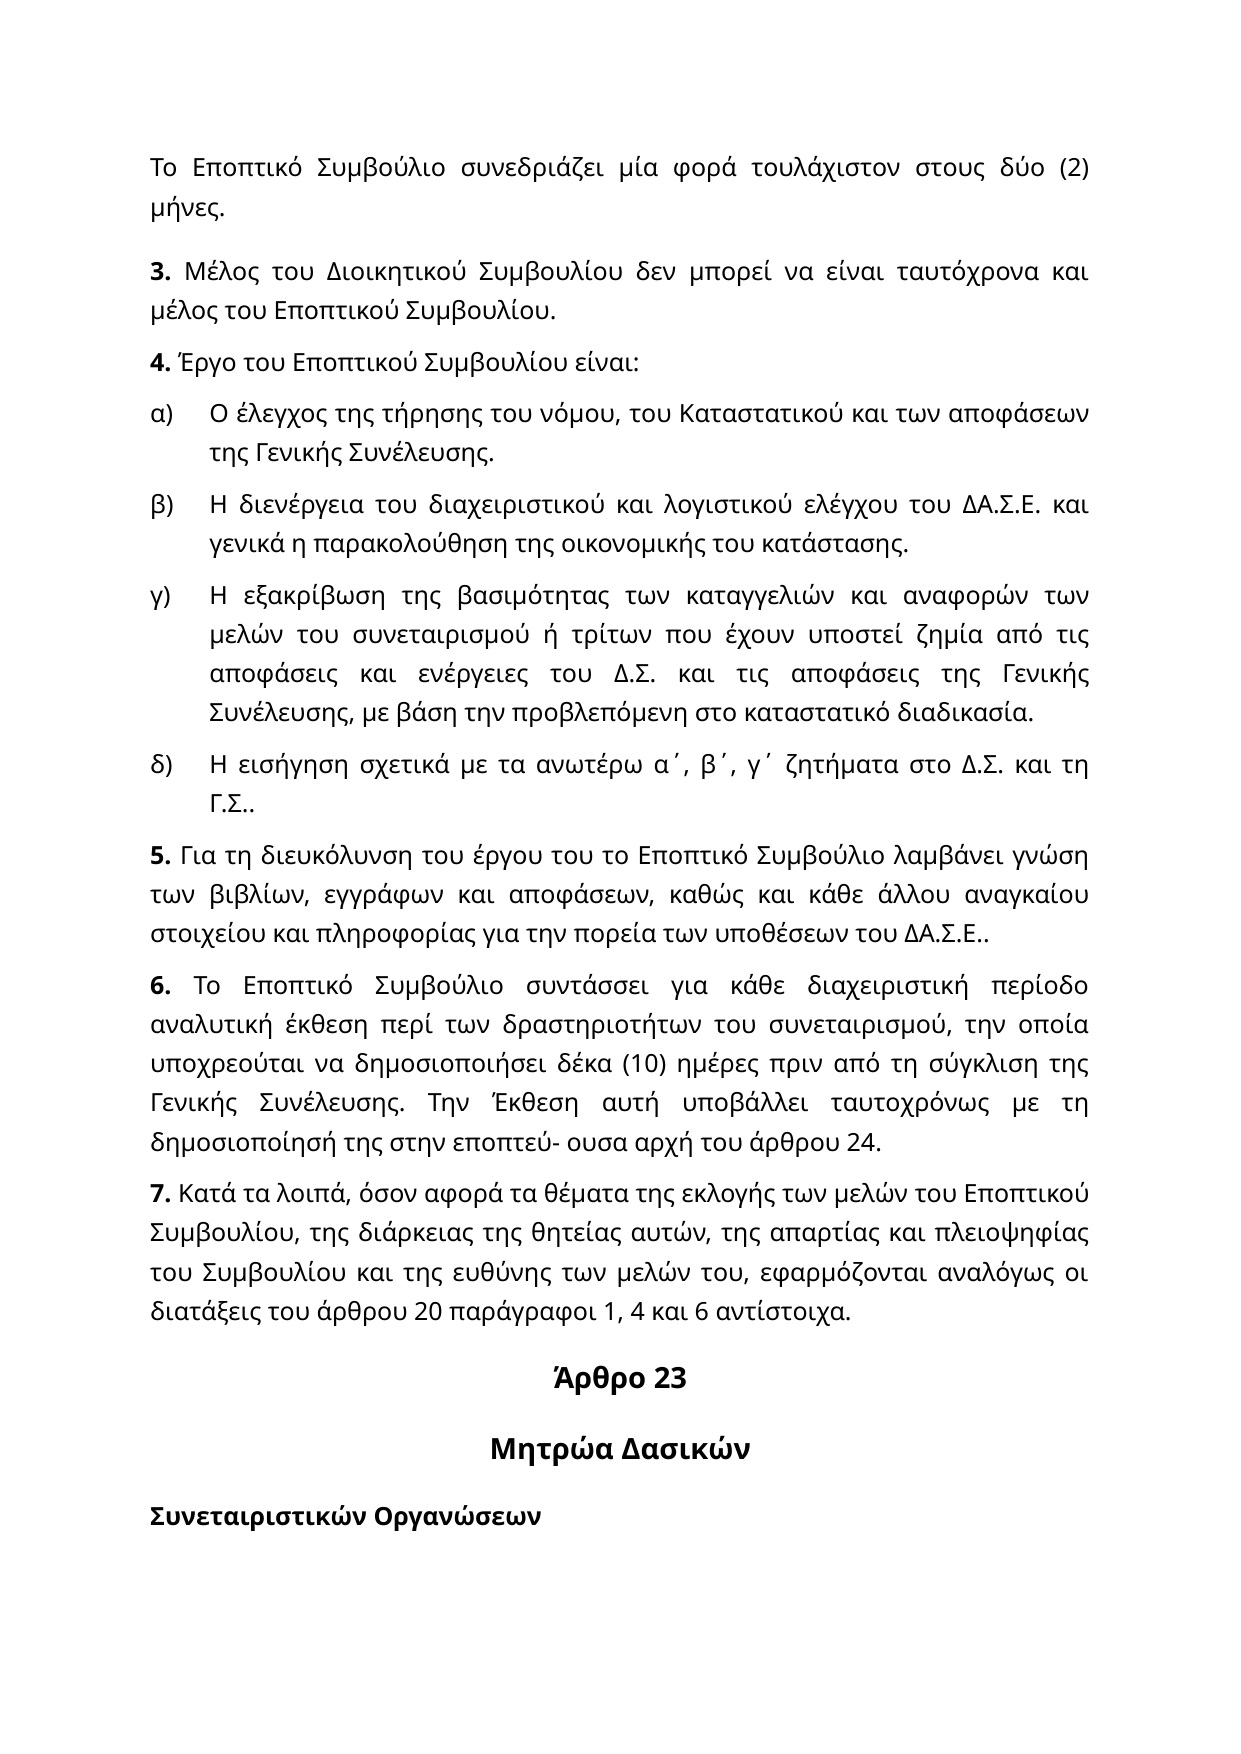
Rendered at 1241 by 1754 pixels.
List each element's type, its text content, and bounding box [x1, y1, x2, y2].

list β) Η διενέργεια του διαχειριστικού και λογιστικού ελέγχου του ΔΑ.Σ.Ε. και γενικά η παρακολούθηση της οικονομικής του κατάστασης. [150, 487, 1090, 560]
text 3. Μέλος του Διοικητικού Συμβουλίου δεν μπορεί να είναι ταυτόχρονα και μέλος του Εποπτικού Συμβουλίου. [150, 253, 1090, 327]
text 5. Για τη διευκόλυνση του έργου του το Εποπτικό Συμβούλιο λαμβάνει γνώση των βιβλίων, εγγράφων και αποφάσεων, καθώς και κάθε άλλου αναγκαίου στοιχείου και πληροφορίας για την πορεία των υποθέσεων του ΔΑ.Σ.Ε.. [150, 837, 1090, 950]
text 6. Το Εποπτικό Συμβούλιο συντάσσει για κάθε διαχειριστική περίοδο αναλυτική έκθεση περί των δραστηριοτήτων του συνεταιρισμού, την οποία υποχρεούται να δημοσιοποιήσει δέκα (10) ημέρες πριν από τη σύγκλιση της Γενικής Συνέλευσης. Την Έκθεση αυτή υποβάλλει ταυτοχρόνως με τη δημοσιοποίησή της στην εποπτεύ- ουσα αρχή του άρθρου 24. [150, 967, 1090, 1158]
list γ) Η εξακρίβωση της βασιμότητας των καταγγελιών και αναφορών των μελών του συνεταιρισμού ή τρίτων που έχουν υποστεί ζημία από τις αποφάσεις και ενέργειες του Δ.Σ. και τις αποφάσεις της Γενικής Συνέλευσης, με βάση την προβλεπόμενη στο καταστατικό διαδικασία. [150, 577, 1090, 729]
list δ) Η εισήγηση σχετικά με τα ανωτέρω α΄, β΄, γ΄ ζητήματα στο Δ.Σ. και τη Γ.Σ.. [150, 747, 1090, 820]
text 7. Κατά τα λοιπά, όσον αφορά τα θέματα της εκλογής των μελών του Εποπτικού Συμβουλίου, της διάρκειας της θητείας αυτών, της απαρτίας και πλειοψηφίας του Συμβουλίου και της ευθύνης των μελών του, εφαρμόζονται αναλόγως οι διατάξεις του άρθρου 20 παράγραφοι 1, 4 και 6 αντίστοιχα. [150, 1176, 1090, 1327]
subtitle Άρθρο 23 [150, 1357, 1090, 1397]
text Συνεταιριστικών Οργανώσεων [150, 1499, 1090, 1533]
text Το Εποπτικό Συμβούλιο συνεδριάζει μία φορά τουλάχιστον στους δύο (2) μήνες. [150, 150, 1090, 223]
text 4. Έργο του Εποπτικού Συμβουλίου είναι: [150, 344, 1090, 378]
subtitle Μητρώα Δασικών [150, 1428, 1090, 1468]
list α) Ο έλεγχος της τήρησης του νόμου, του Καταστατικού και των αποφάσεων της Γενικής Συνέλευσης. [150, 396, 1090, 469]
